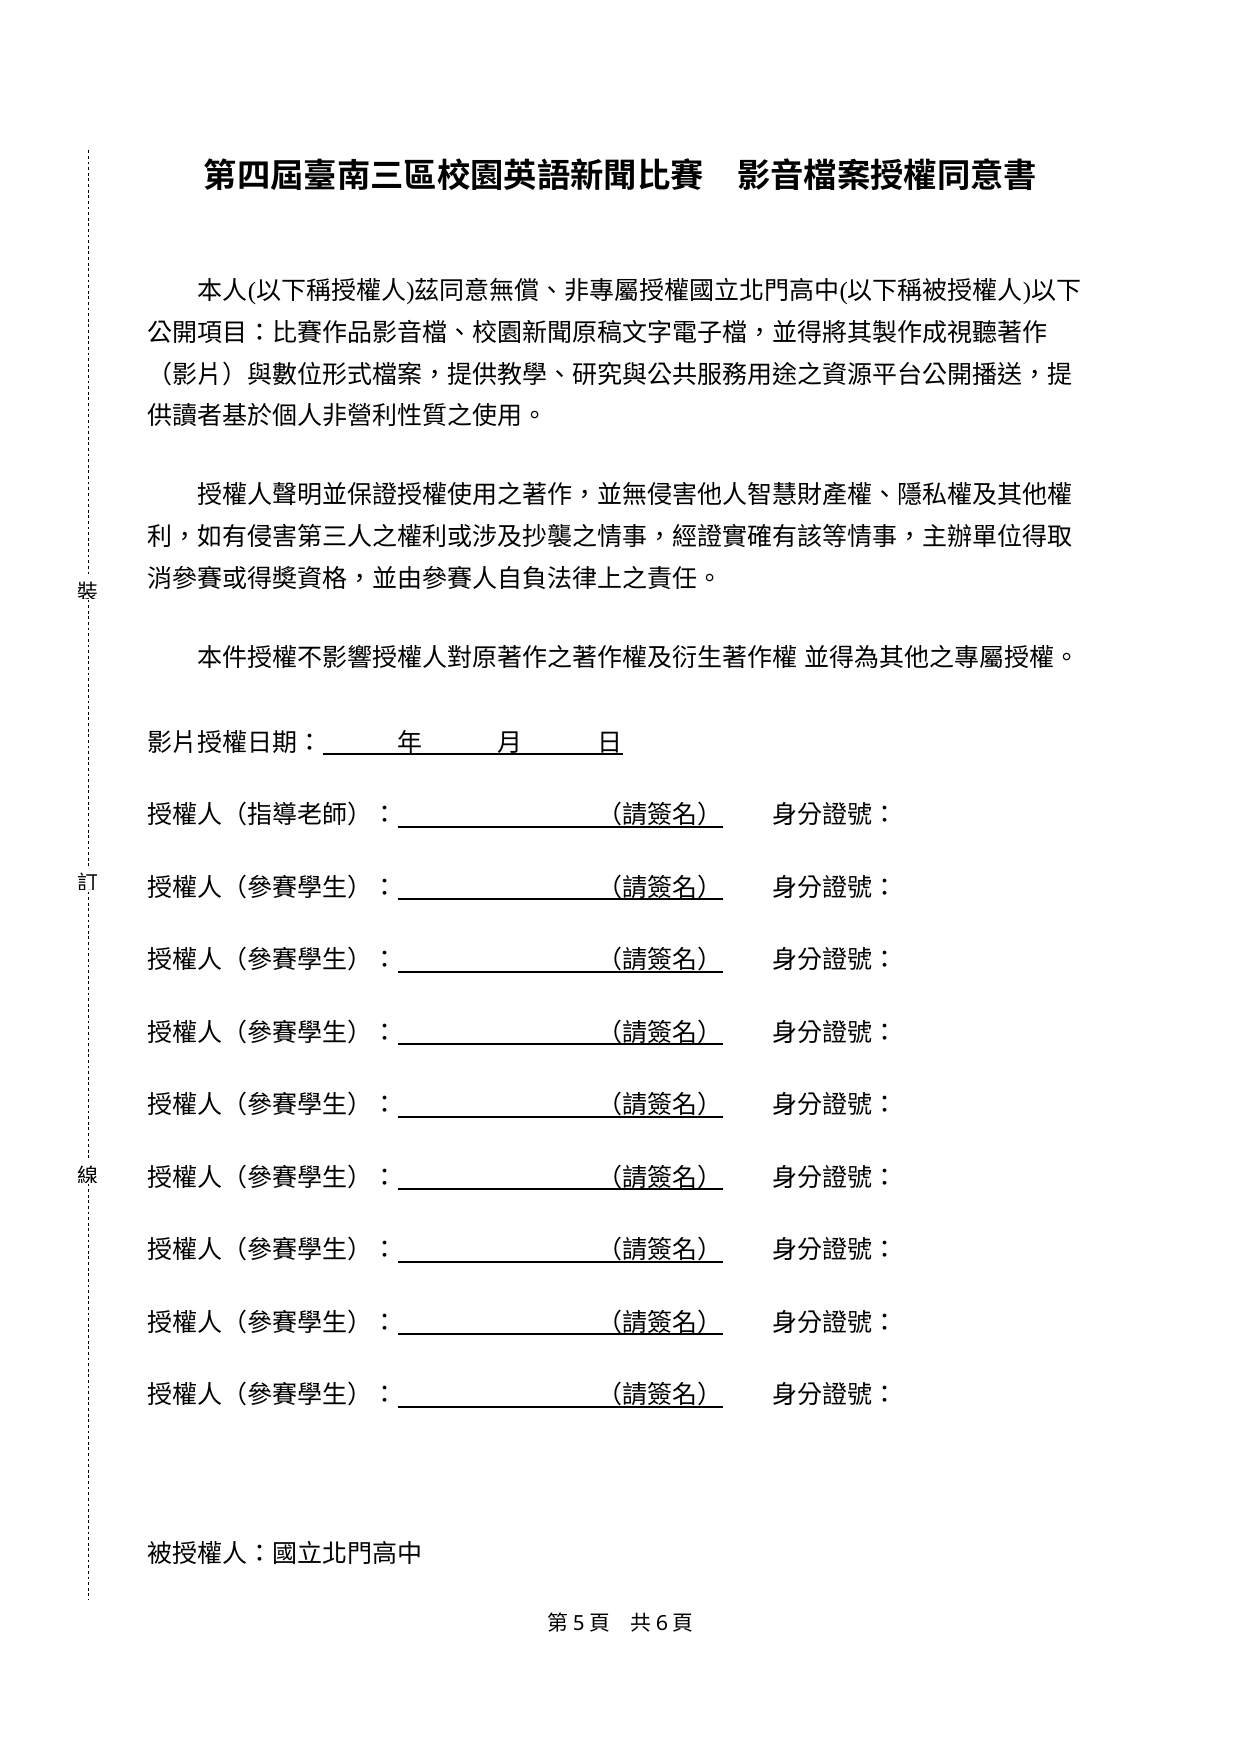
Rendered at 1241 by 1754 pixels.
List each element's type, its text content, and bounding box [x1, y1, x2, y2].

text 本人(以下稱授權人)茲同意無償、非專屬授權國立北門高中(以下稱被授權人)以下公開項目：比賽作品影音檔、校園新聞原稿文字電子檔，並得將其製作成視聽著作（影片）與數位形式檔案，提供教學、研究與公共服務用途之資源平台公開播送，提供讀者基於個人非營利性質之使用。 [148, 266, 1092, 433]
text 授權人（參賽學生）： （請簽名） 身分證號： [148, 1157, 1092, 1193]
text 本件授權不影響授權人對原著作之著作權及衍生著作權 並得為其他之專屬授權。 [148, 633, 1092, 675]
text 授權人（參賽學生）： （請簽名） 身分證號： [148, 1302, 1092, 1338]
text 授權人（參賽學生）： （請簽名） 身分證號： [148, 940, 1092, 976]
text 授權人（指導老師）： （請簽名） 身分證號： [148, 795, 1092, 831]
text 被授權人：國立北門高中 [148, 1533, 1092, 1570]
text 授權人（參賽學生）： （請簽名） 身分證號： [148, 867, 1092, 903]
text 第四屆臺南三區校園英語新聞比賽 影音檔案授權同意書 [148, 148, 1092, 198]
text 授權人（參賽學生）： （請簽名） 身分證號： [148, 1375, 1092, 1411]
text 授權人（參賽學生）： （請簽名） 身分證號： [148, 1012, 1092, 1048]
text 授權人聲明並保證授權使用之著作，並無侵害他人智慧財產權、隱私權及其他權利，如有侵害第三人之權利或涉及抄襲之情事，經證實確有該等情事，主辦單位得取消參賽或得奬資格，並由參賽人自負法律上之責任。 [148, 471, 1092, 596]
text 授權人（參賽學生）： （請簽名） 身分證號： [148, 1085, 1092, 1121]
text 影片授權日期： 年 月 日 [148, 722, 1092, 758]
text 授權人（參賽學生）： （請簽名） 身分證號： [148, 1230, 1092, 1266]
